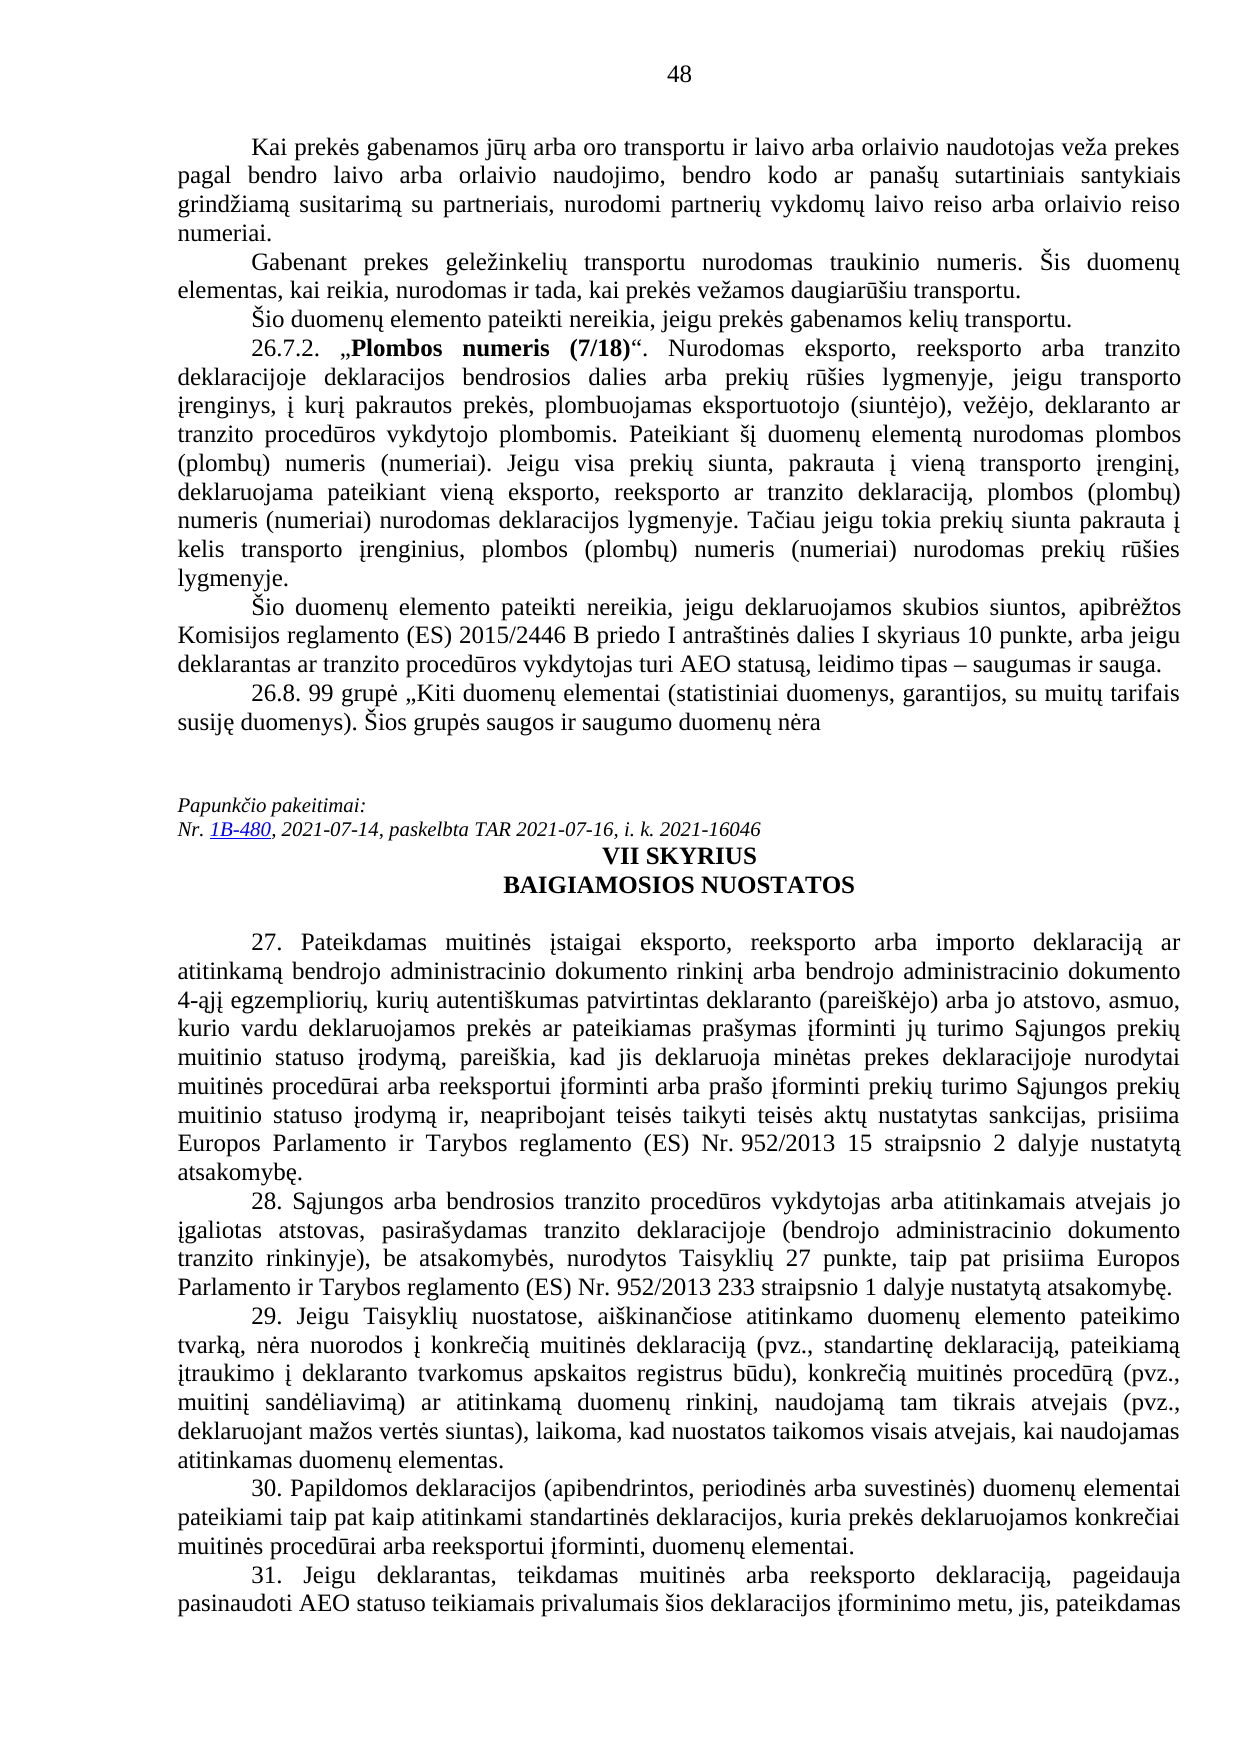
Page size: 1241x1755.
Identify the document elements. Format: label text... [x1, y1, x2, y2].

text 30. Papildomos deklaracijos (apibendrintos, periodinės arba suvestinės) duomenų elementai pateikiami taip pat kaip atitinkami standartinės deklaracijos, kuria prekės deklaruojamos konkrečiai muitinės procedūrai arba reeksportui įforminti, duomenų elementai. [177, 1473, 1181, 1560]
text Šio duomenų elemento pateikti nereikia, jeigu deklaruojamos skubios siuntos, apibrėžtos Komisijos reglamento (ES) 2015/2446 B priedo I antraštinės dalies I skyriaus 10 punkte, arba jeigu deklarantas ar tranzito procedūros vykdytojas turi AEO statusą, leidimo tipas – saugumas ir sauga. [177, 592, 1181, 678]
text 29. Jeigu Taisyklių nuostatose, aiškinančiose atitinkamo duomenų elemento pateikimo tvarką, nėra nuorodos į konkrečią muitinės deklaraciją (pvz., standartinę deklaraciją, pateikiamą įtraukimo į deklaranto tvarkomus apskaitos registrus būdu), konkrečią muitinės procedūrą (pvz., muitinį sandėliavimą) ar atitinkamą duomenų rinkinį, naudojamą tam tikrais atvejais (pvz., deklaruojant mažos vertės siuntas), laikoma, kad nuostatos taikomos visais atvejais, kai naudojamas atitinkamas duomenų elementas. [177, 1301, 1181, 1473]
text Kai prekės gabenamos jūrų arba oro transportu ir laivo arba orlaivio naudotojas veža prekes pagal bendro laivo arba orlaivio naudojimo, bendro kodo ar panašų sutartiniais santykiais grindžiamą susitarimą su partneriais, nurodomi partnerių vykdomų laivo reiso arba orlaivio reiso numeriai. [177, 132, 1181, 247]
text Papunkčio pakeitimai: [177, 793, 1181, 817]
text 28. Sąjungos arba bendrosios tranzito procedūros vykdytojas arba atitinkamais atvejais jo įgaliotas atstovas, pasirašydamas tranzito deklaracijoje (bendrojo administracinio dokumento tranzito rinkinyje), be atsakomybės, nurodytos Taisyklių 27 punkte, taip pat prisiima Europos Parlamento ir Tarybos reglamento (ES) Nr. 952/2013 233 straipsnio 1 dalyje nustatytą atsakomybę. [177, 1186, 1181, 1301]
text Gabenant prekes geležinkelių transportu nurodomas traukinio numeris. Šis duomenų elementas, kai reikia, nurodomas ir tada, kai prekės vežamos daugiarūšiu transportu. [177, 247, 1181, 304]
text VII SKYRIUS [177, 841, 1181, 870]
text BAIGIAMOSIOS NUOSTATOS [177, 870, 1181, 898]
text 27. Pateikdamas muitinės įstaigai eksporto, reeksporto arba importo deklaraciją ar atitinkamą bendrojo administracinio dokumento rinkinį arba bendrojo administracinio dokumento 4-ąjį egzempliorių, kurių autentiškumas patvirtintas deklaranto (pareiškėjo) arba jo atstovo, asmuo, kurio vardu deklaruojamos prekės ar pateikiamas prašymas įforminti jų turimo Sąjungos prekių muitinio statuso įrodymą, pareiškia, kad jis deklaruoja minėtas prekes deklaracijoje nurodytai muitinės procedūrai arba reeksportui įforminti arba prašo įforminti prekių turimo Sąjungos prekių muitinio statuso įrodymą ir, neapribojant teisės taikyti teisės aktų nustatytas sankcijas, prisiima Europos Parlamento ir Tarybos reglamento (ES) Nr. 952/2013 15 straipsnio 2 dalyje nustatytą atsakomybę. [177, 927, 1181, 1186]
text 31. Jeigu deklarantas, teikdamas muitinės arba reeksporto deklaraciją, pageidauja pasinaudoti AEO statuso teikiamais privalumais šios deklaracijos įforminimo metu, jis, pateikdamas [177, 1560, 1181, 1617]
text 26.7.2. „Plombos numeris (7/18)“. Nurodomas eksporto, reeksporto arba tranzito deklaracijoje deklaracijos bendrosios dalies arba prekių rūšies lygmenyje, jeigu transporto įrenginys, į kurį pakrautos prekės, plombuojamas eksportuotojo (siuntėjo), vežėjo, deklaranto ar tranzito procedūros vykdytojo plombomis. Pateikiant šį duomenų elementą nurodomas plombos (plombų) numeris (numeriai). Jeigu visa prekių siunta, pakrauta į vieną transporto įrenginį, deklaruojama pateikiant vieną eksporto, reeksporto ar tranzito deklaraciją, plombos (plombų) numeris (numeriai) nurodomas deklaracijos lygmenyje. Tačiau jeigu tokia prekių siunta pakrauta į kelis transporto įrenginius, plombos (plombų) numeris (numeriai) nurodomas prekių rūšies lygmenyje. [177, 333, 1181, 592]
text Šio duomenų elemento pateikti nereikia, jeigu prekės gabenamos kelių transportu. [177, 304, 1181, 333]
text Nr. 1B-480, 2021-07-14, paskelbta TAR 2021-07-16, i. k. 2021-16046 [177, 817, 1181, 841]
text 26.8. 99 grupė „Kiti duomenų elementai (statistiniai duomenys, garantijos, su muitų tarifais susiję duomenys). Šios grupės saugos ir saugumo duomenų nėra [177, 678, 1181, 735]
